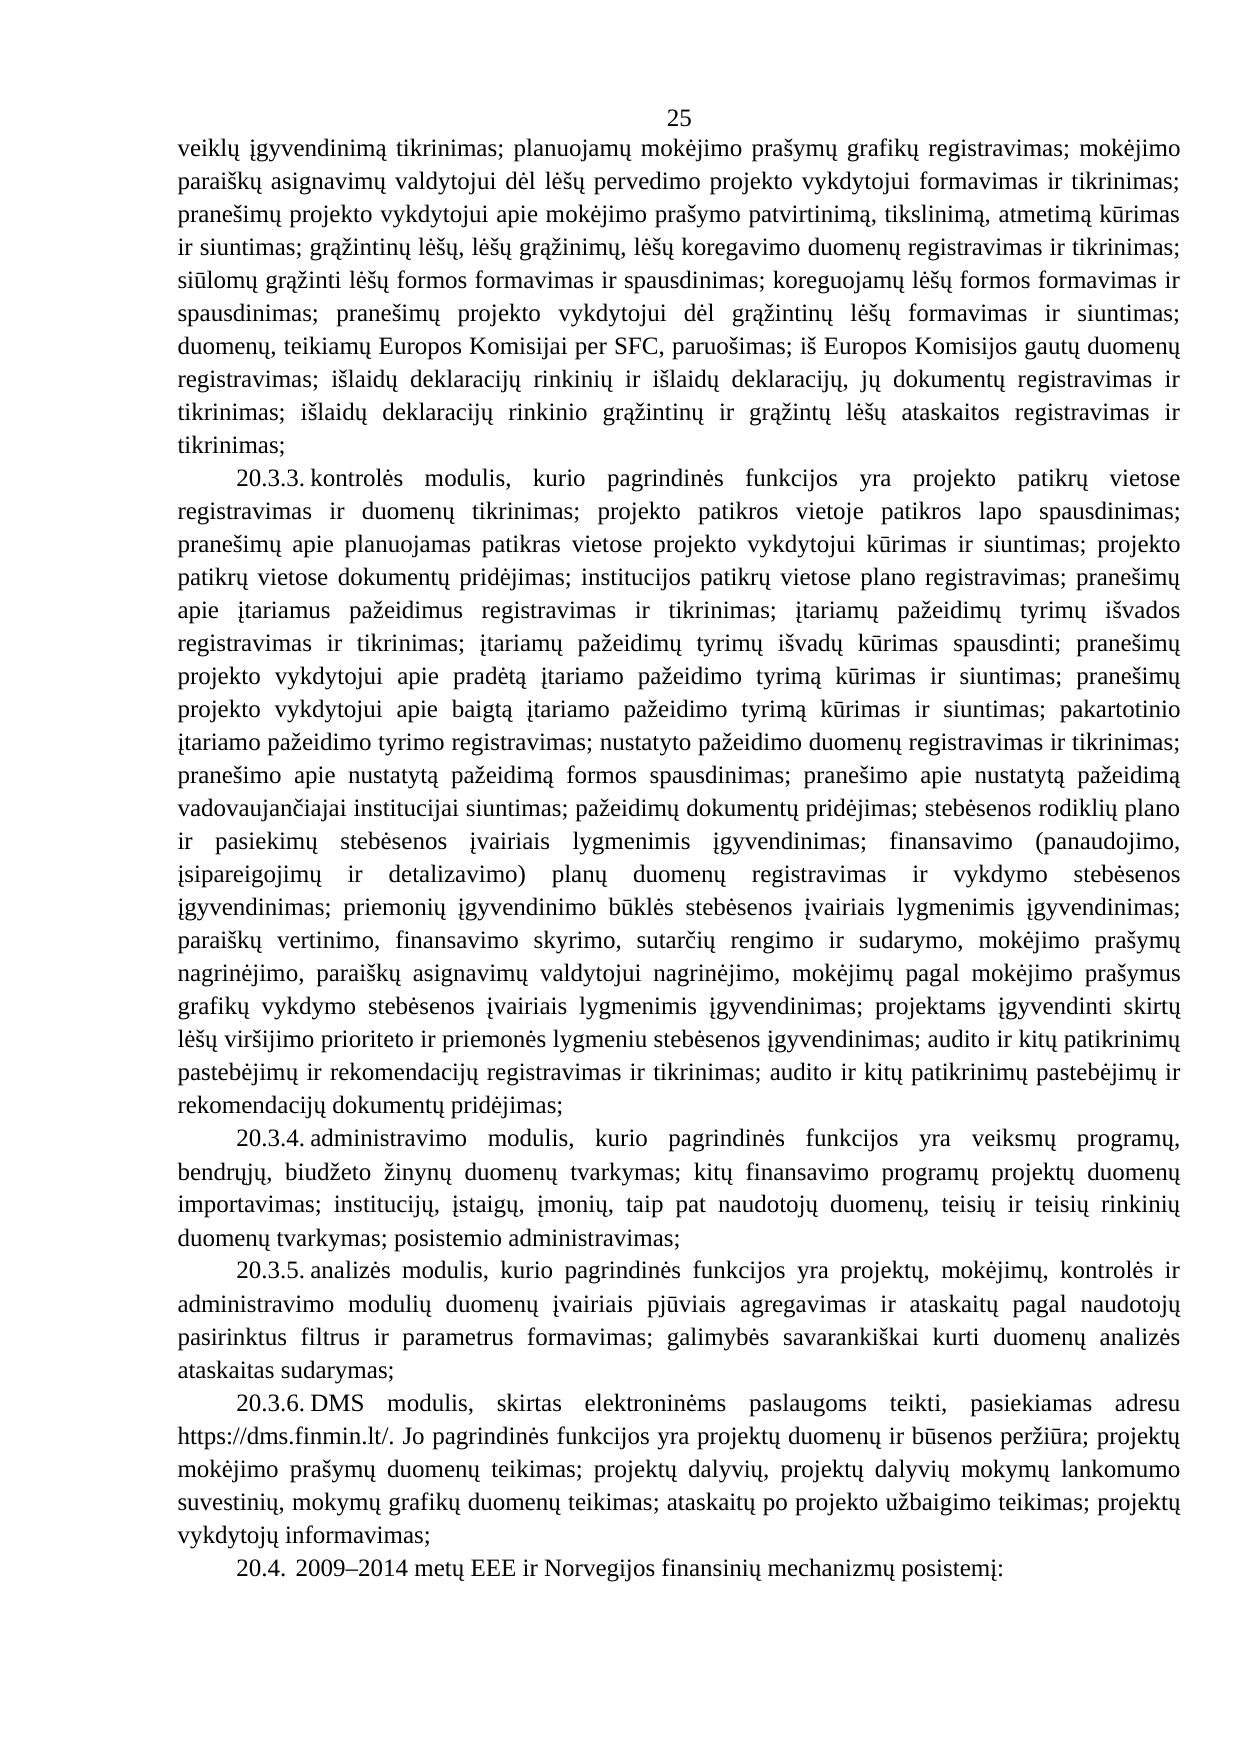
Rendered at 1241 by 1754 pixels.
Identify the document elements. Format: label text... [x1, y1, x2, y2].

text 20.3.3. kontrolės modulis, kurio pagrindinės funkcijos yra projekto patikrų vietose registravimas ir duomenų tikrinimas; projekto patikros vietoje patikros lapo spausdinimas; pranešimų apie planuojamas patikras vietose projekto vykdytojui kūrimas ir siuntimas; projekto patikrų vietose dokumentų pridėjimas; institucijos patikrų vietose plano registravimas; pranešimų apie įtariamus pažeidimus registravimas ir tikrinimas; įtariamų pažeidimų tyrimų išvados registravimas ir tikrinimas; įtariamų pažeidimų tyrimų išvadų kūrimas spausdinti; pranešimų projekto vykdytojui apie pradėtą įtariamo pažeidimo tyrimą kūrimas ir siuntimas; pranešimų projekto vykdytojui apie baigtą įtariamo pažeidimo tyrimą kūrimas ir siuntimas; pakartotinio įtariamo pažeidimo tyrimo registravimas; nustatyto pažeidimo duomenų registravimas ir tikrinimas; pranešimo apie nustatytą pažeidimą formos spausdinimas; pranešimo apie nustatytą pažeidimą vadovaujančiajai institucijai siuntimas; pažeidimų dokumentų pridėjimas; stebėsenos rodiklių plano ir pasiekimų stebėsenos įvairiais lygmenimis įgyvendinimas; finansavimo (panaudojimo, įsipareigojimų ir detalizavimo) planų duomenų registravimas ir vykdymo stebėsenos įgyvendinimas; priemonių įgyvendinimo būklės stebėsenos įvairiais lygmenimis įgyvendinimas; paraiškų vertinimo, finansavimo skyrimo, sutarčių rengimo ir sudarymo, mokėjimo prašymų nagrinėjimo, paraiškų asignavimų valdytojui nagrinėjimo, mokėjimų pagal mokėjimo prašymus grafikų vykdymo stebėsenos įvairiais lygmenimis įgyvendinimas; projektams įgyvendinti skirtų lėšų viršijimo prioriteto ir priemonės lygmeniu stebėsenos įgyvendinimas; audito ir kitų patikrinimų pastebėjimų ir rekomendacijų registravimas ir tikrinimas; audito ir kitų patikrinimų pastebėjimų ir rekomendacijų dokumentų pridėjimas; [177, 463, 1181, 1119]
text 20.3.4. administravimo modulis, kurio pagrindinės funkcijos yra veiksmų programų, bendrųjų, biudžeto žinynų duomenų tvarkymas; kitų finansavimo programų projektų duomenų importavimas; institucijų, įstaigų, įmonių, taip pat naudotojų duomenų, teisių ir teisių rinkinių duomenų tvarkymas; posistemio administravimas; [177, 1123, 1181, 1251]
text 20.3.5. analizės modulis, kurio pagrindinės funkcijos yra projektų, mokėjimų, kontrolės ir administravimo modulių duomenų įvairiais pjūviais agregavimas ir ataskaitų pagal naudotojų pasirinktus filtrus ir parametrus formavimas; galimybės savarankiškai kurti duomenų analizės ataskaitas sudarymas; [177, 1256, 1181, 1383]
text 20.4. 2009–2014 metų EEE ir Norvegijos finansinių mechanizmų posistemį: [177, 1553, 1181, 1582]
text 20.3.6. DMS modulis, skirtas elektroninėms paslaugoms teikti, pasiekiamas adresu https://dms.finmin.lt/. Jo pagrindinės funkcijos yra projektų duomenų ir būsenos peržiūra; projektų mokėjimo prašymų duomenų teikimas; projektų dalyvių, projektų dalyvių mokymų lankomumo suvestinių, mokymų grafikų duomenų teikimas; ataskaitų po projekto užbaigimo teikimas; projektų vykdytojų informavimas; [177, 1388, 1181, 1548]
text veiklų įgyvendinimą tikrinimas; planuojamų mokėjimo prašymų grafikų registravimas; mokėjimo paraiškų asignavimų valdytojui dėl lėšų pervedimo projekto vykdytojui formavimas ir tikrinimas; pranešimų projekto vykdytojui apie mokėjimo prašymo patvirtinimą, tikslinimą, atmetimą kūrimas ir siuntimas; grąžintinų lėšų, lėšų grąžinimų, lėšų koregavimo duomenų registravimas ir tikrinimas; siūlomų grąžinti lėšų formos formavimas ir spausdinimas; koreguojamų lėšų formos formavimas ir spausdinimas; pranešimų projekto vykdytojui dėl grąžintinų lėšų formavimas ir siuntimas; duomenų, teikiamų Europos Komisijai per SFC, paruošimas; iš Europos Komisijos gautų duomenų registravimas; išlaidų deklaracijų rinkinių ir išlaidų deklaracijų, jų dokumentų registravimas ir tikrinimas; išlaidų deklaracijų rinkinio grąžintinų ir grąžintų lėšų ataskaitos registravimas ir tikrinimas; [177, 133, 1181, 459]
